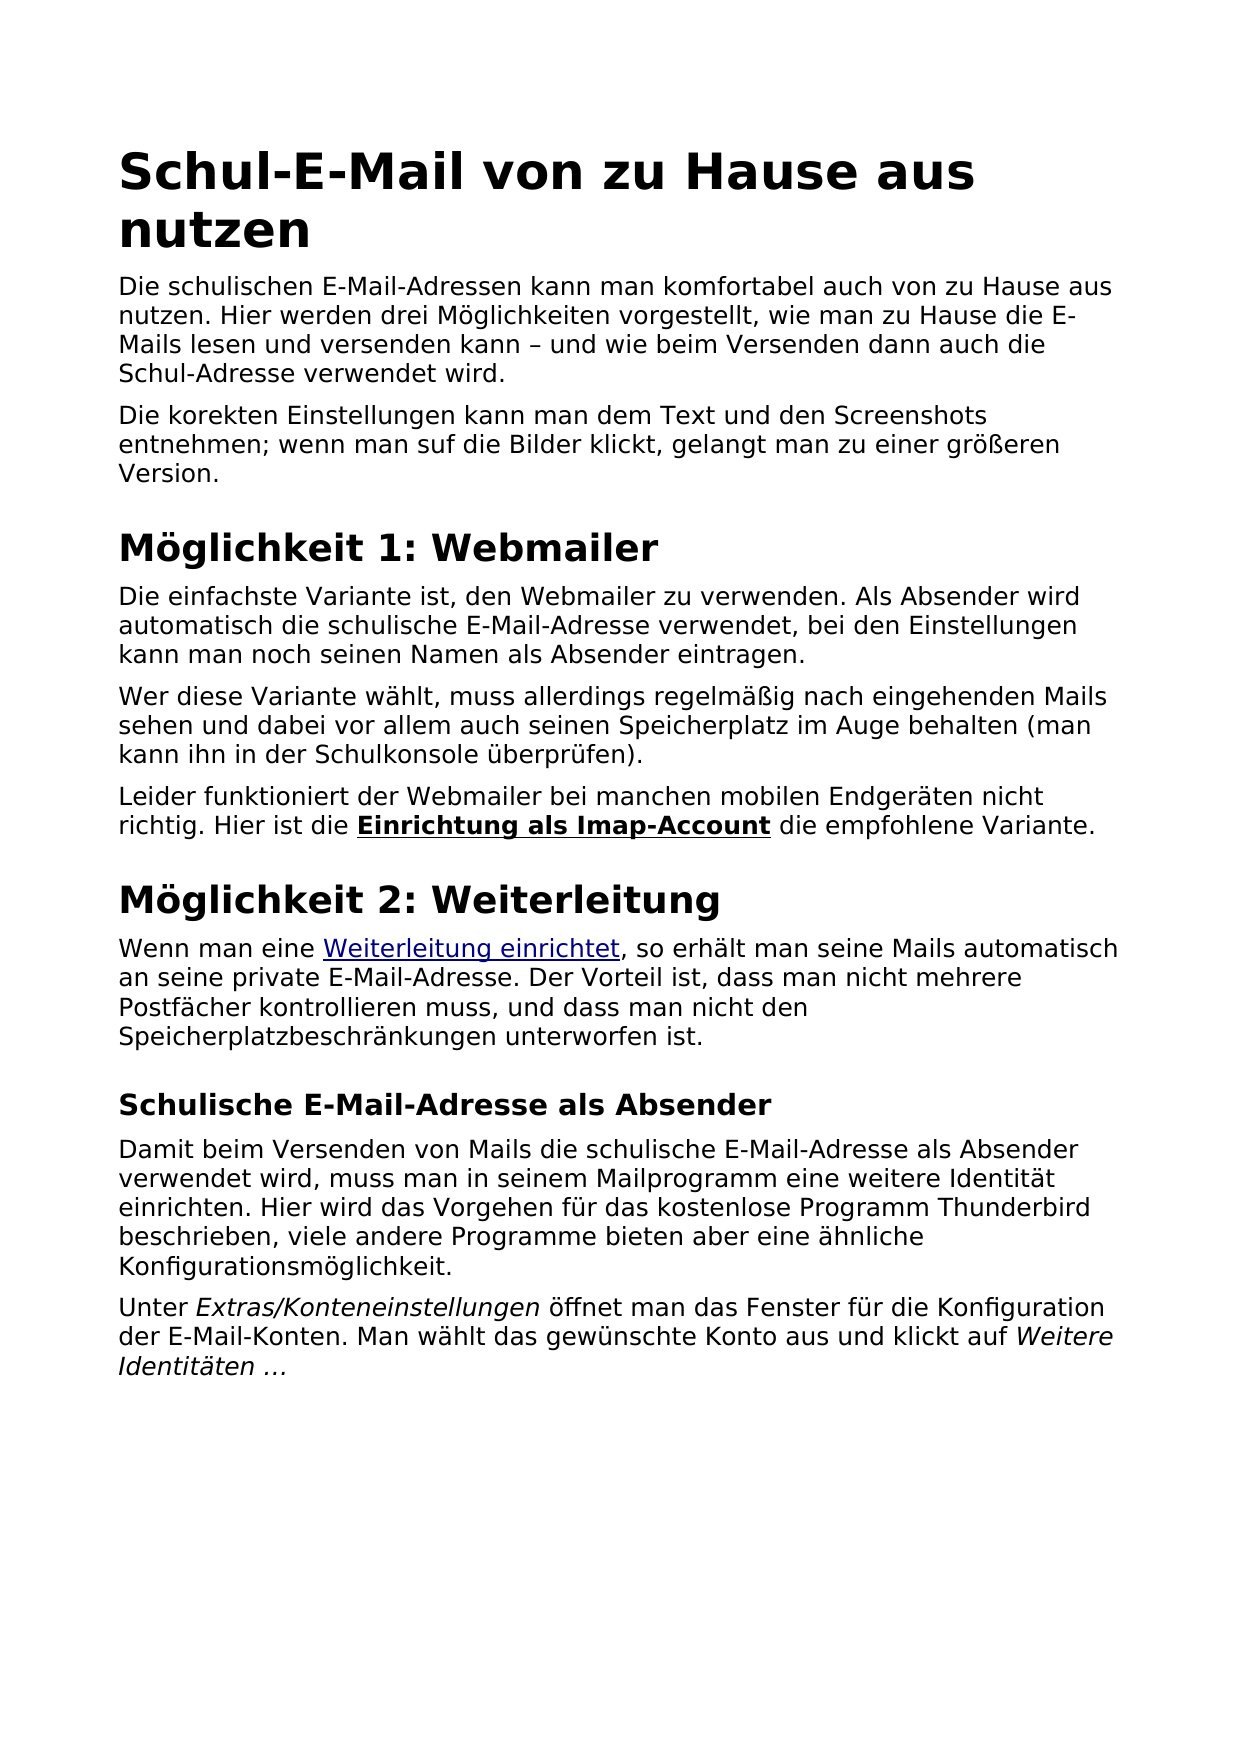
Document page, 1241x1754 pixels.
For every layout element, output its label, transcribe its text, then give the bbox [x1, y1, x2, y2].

subtitle Schul-E-Mail von zu Hause aus nutzen [118, 143, 1122, 259]
subtitle Möglichkeit 1: Webmailer [118, 526, 1122, 570]
subtitle Möglichkeit 2: Weiterleitung [118, 878, 1122, 922]
text Die korekten Einstellungen kann man dem Text und den Screenshots entnehmen; wenn man suf die Bilder klickt, gelangt man zu einer größeren Version. [118, 401, 1122, 489]
text Leider funktioniert der Webmailer bei manchen mobilen Endgeräten nicht richtig. Hier ist die Einrichtung als Imap-Account die empfohlene Variante. [118, 782, 1122, 841]
text Damit beim Versenden von Mails die schulische E-Mail-Adresse als Absender verwendet wird, muss man in seinem Mailprogramm eine weitere Identität einrichten. Hier wird das Vorgehen für das kostenlose Programm Thunderbird beschrieben, viele andere Programme bieten aber eine ähnliche Konfigurationsmöglichkeit. [118, 1135, 1122, 1281]
text Wenn man eine Weiterleitung einrichtet, so erhält man seine Mails automatisch an seine private E-Mail-Adresse. Der Vorteil ist, dass man nicht mehrere Postfächer kontrollieren muss, und dass man nicht den Speicherplatzbeschränkungen unterworfen ist. [118, 934, 1122, 1051]
text Die einfachste Variante ist, den Webmailer zu verwenden. Als Absender wird automatisch die schulische E-Mail-Adresse verwendet, bei den Einstellungen kann man noch seinen Namen als Absender eintragen. [118, 582, 1122, 670]
text Unter Extras/Konteneinstellungen öffnet man das Fenster für die Konfiguration der E-Mail-Konten. Man wählt das gewünschte Konto aus und klickt auf Weitere Identitäten … [118, 1293, 1122, 1381]
subtitle Schulische E-Mail-Adresse als Absender [118, 1088, 1122, 1122]
text Wer diese Variante wählt, muss allerdings regelmäßig nach eingehenden Mails sehen und dabei vor allem auch seinen Speicherplatz im Auge behalten (man kann ihn in der Schulkonsole überprüfen). [118, 682, 1122, 770]
text Die schulischen E-Mail-Adressen kann man komfortabel auch von zu Hause aus nutzen. Hier werden drei Möglichkeiten vorgestellt, wie man zu Hause die E-Mails lesen und versenden kann – und wie beim Versenden dann auch die Schul-Adresse verwendet wird. [118, 272, 1122, 389]
